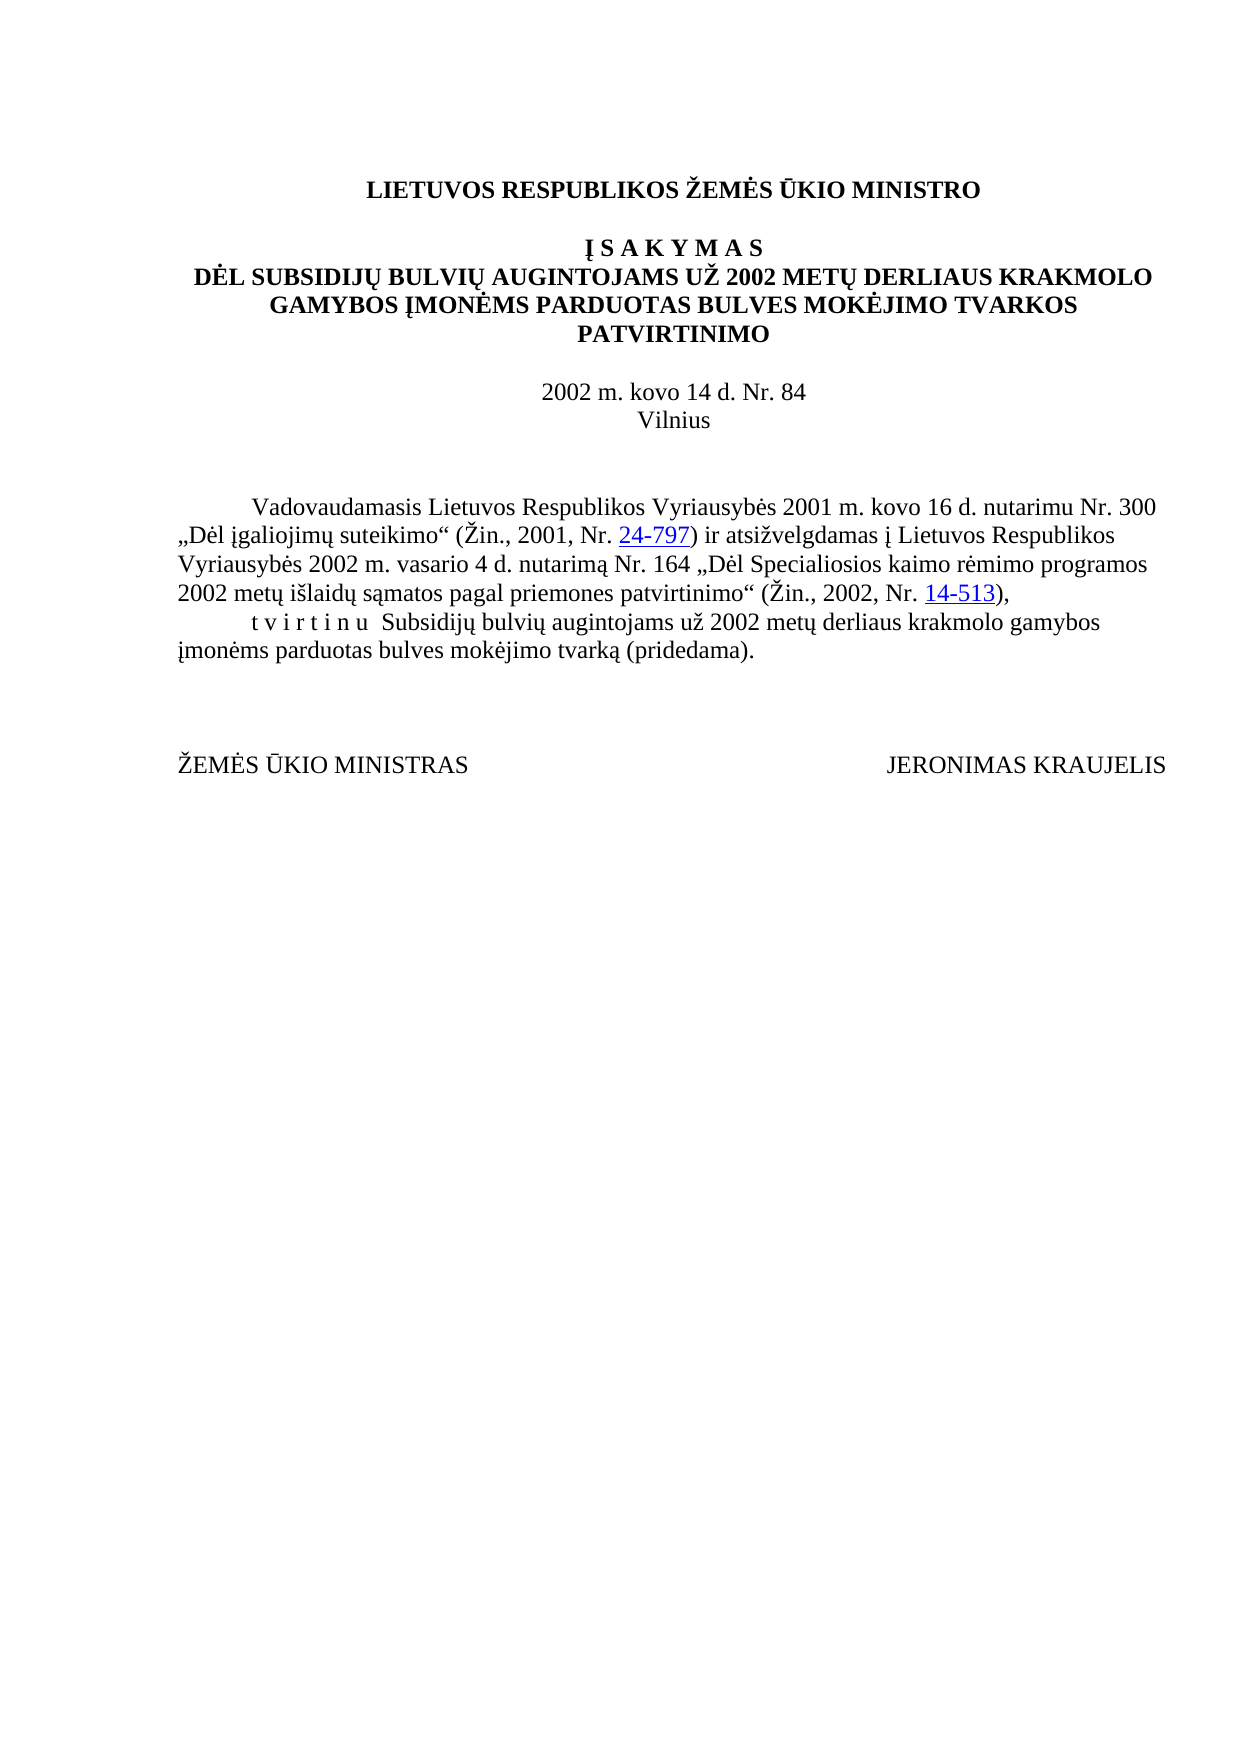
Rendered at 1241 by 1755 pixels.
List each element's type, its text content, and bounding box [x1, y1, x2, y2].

text Į S A K Y M A S [177, 233, 1170, 262]
text LIETUVOS RESPUBLIKOS ŽEMĖS ŪKIO MINISTRO [177, 176, 1170, 204]
text DĖL SUBSIDIJŲ BULVIŲ AUGINTOJAMS UŽ 2002 METŲ DERLIAUS KRAKMOLO GAMYBOS ĮMONĖMS PARDUOTAS BULVES MOKĖJIMO TVARKOS PATVIRTINIMO [177, 262, 1170, 348]
text ŽEMĖS ŪKIO MINISTRAS JERONIMAS KRAUJELIS [177, 751, 1170, 779]
text Vilnius [177, 406, 1170, 434]
text Vadovaudamasis Lietuvos Respublikos Vyriausybės 2001 m. kovo 16 d. nutarimu Nr. 300 „Dėl įgaliojimų suteikimo“ (Žin., 2001, Nr. 24-797) ir atsižvelgdamas į Lietuvos Respublikos Vyriausybės 2002 m. vasario 4 d. nutarimą Nr. 164 „Dėl Specialiosios kaimo rėmimo programos 2002 metų išlaidų sąmatos pagal priemones patvirtinimo“ (Žin., 2002, Nr. 14-513), [177, 492, 1170, 607]
text tvirtinu Subsidijų bulvių augintojams už 2002 metų derliaus krakmolo gamybos įmonėms parduotas bulves mokėjimo tvarką (pridedama). [177, 607, 1170, 664]
text 2002 m. kovo 14 d. Nr. 84 [177, 377, 1170, 406]
